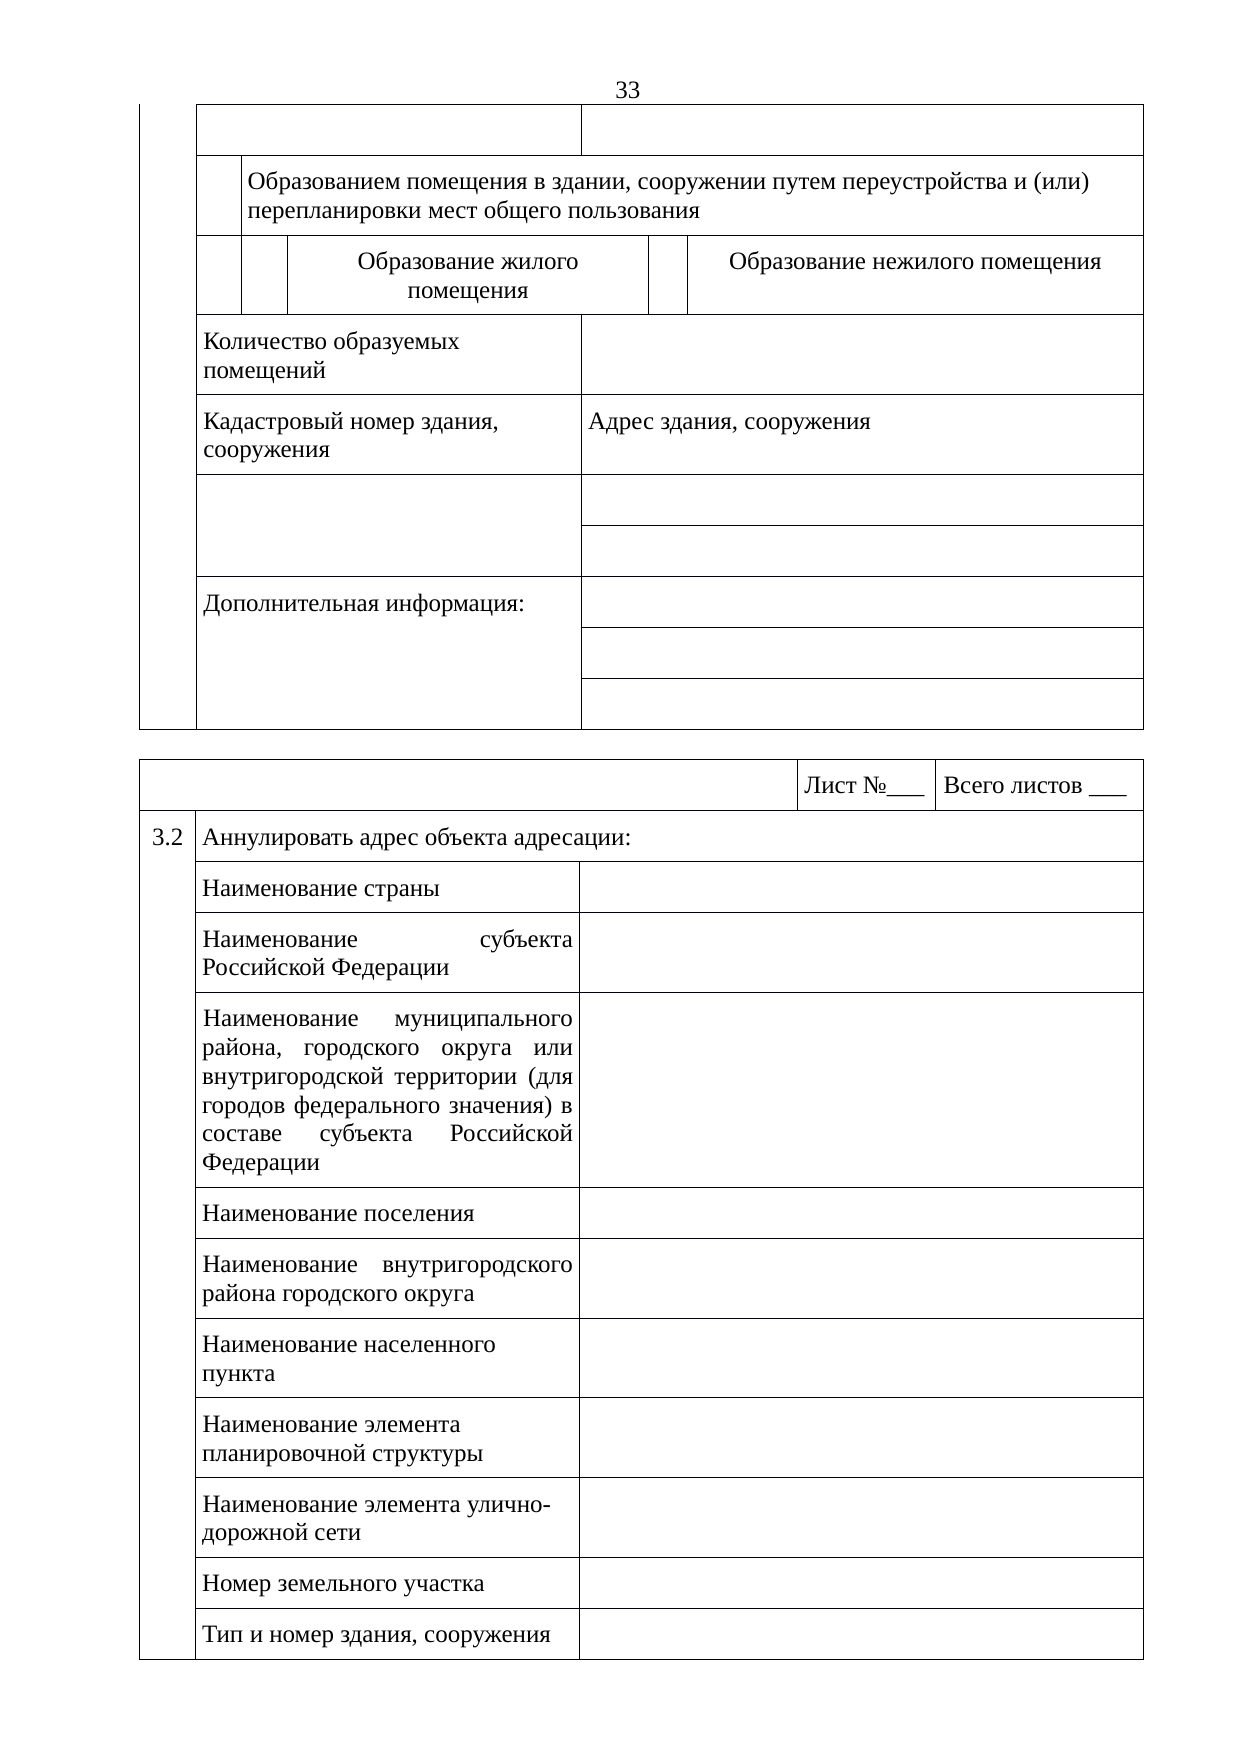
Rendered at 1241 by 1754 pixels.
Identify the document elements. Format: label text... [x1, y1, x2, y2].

table_cell [197, 525, 581, 576]
table_cell [197, 678, 581, 729]
table_cell Образование жилого помещения [288, 236, 648, 314]
table_cell Наименование населенного пункта [196, 1319, 579, 1397]
table_header Всего листов ___ [936, 760, 1143, 810]
table_cell [582, 577, 1143, 627]
table_cell [197, 105, 581, 155]
table_cell Кадастровый номер здания, сооружения [197, 395, 581, 474]
table_cell Тип и номер здания, сооружения [196, 1609, 579, 1659]
table_cell [197, 475, 581, 525]
table_cell Наименование элемента улично-дорожной сети [196, 1478, 579, 1557]
table_cell [580, 1558, 1143, 1608]
table_cell [580, 1239, 1143, 1317]
table_cell [580, 862, 1143, 912]
table_cell Адрес здания, сооружения [582, 395, 1143, 474]
table_cell [582, 628, 1143, 678]
table_cell [580, 993, 1143, 1187]
table_cell [140, 678, 196, 729]
table_cell [580, 1188, 1143, 1238]
table_header [140, 760, 797, 810]
table_cell Номер земельного участка [196, 1558, 579, 1608]
table_cell Количество образуемых помещений [197, 315, 581, 394]
table_cell [580, 1609, 1143, 1659]
table_cell Наименование муниципального района, городского округа или внутригородской территории (для городов федерального значения) в составе субъекта Российской Федерации [196, 993, 579, 1187]
table_cell Наименование поселения [196, 1188, 579, 1238]
table_cell Образованием помещения в здании, сооружении путем переустройства и (или) перепланировки мест общего пользования [242, 156, 1143, 234]
table_cell [242, 236, 287, 314]
table_cell [580, 1398, 1143, 1477]
table_header Лист №___ [798, 760, 935, 810]
table_cell 3.2 [140, 811, 195, 1659]
table_cell [580, 1319, 1143, 1397]
table_cell Наименование внутригородского района городского округа [196, 1239, 579, 1317]
table_cell Наименование страны [196, 862, 579, 912]
table_cell [580, 913, 1143, 992]
table_cell Наименование субъекта Российской Федерации [196, 913, 579, 992]
table_cell [580, 1478, 1143, 1557]
table_cell [582, 105, 1143, 155]
table_cell [140, 104, 196, 678]
table_cell [582, 679, 1143, 729]
table_cell Образование нежилого помещения [688, 236, 1143, 314]
table_cell [197, 236, 241, 314]
table_cell [197, 156, 241, 234]
table_cell [582, 315, 1143, 394]
table_cell Дополнительная информация: [197, 577, 581, 627]
table_cell [197, 627, 581, 678]
table_cell [582, 526, 1143, 576]
table_cell [649, 236, 687, 314]
table_cell [582, 475, 1143, 525]
table_cell Аннулировать адрес объекта адресации: [196, 811, 1143, 861]
table_cell Наименование элемента планировочной структуры [196, 1398, 579, 1477]
